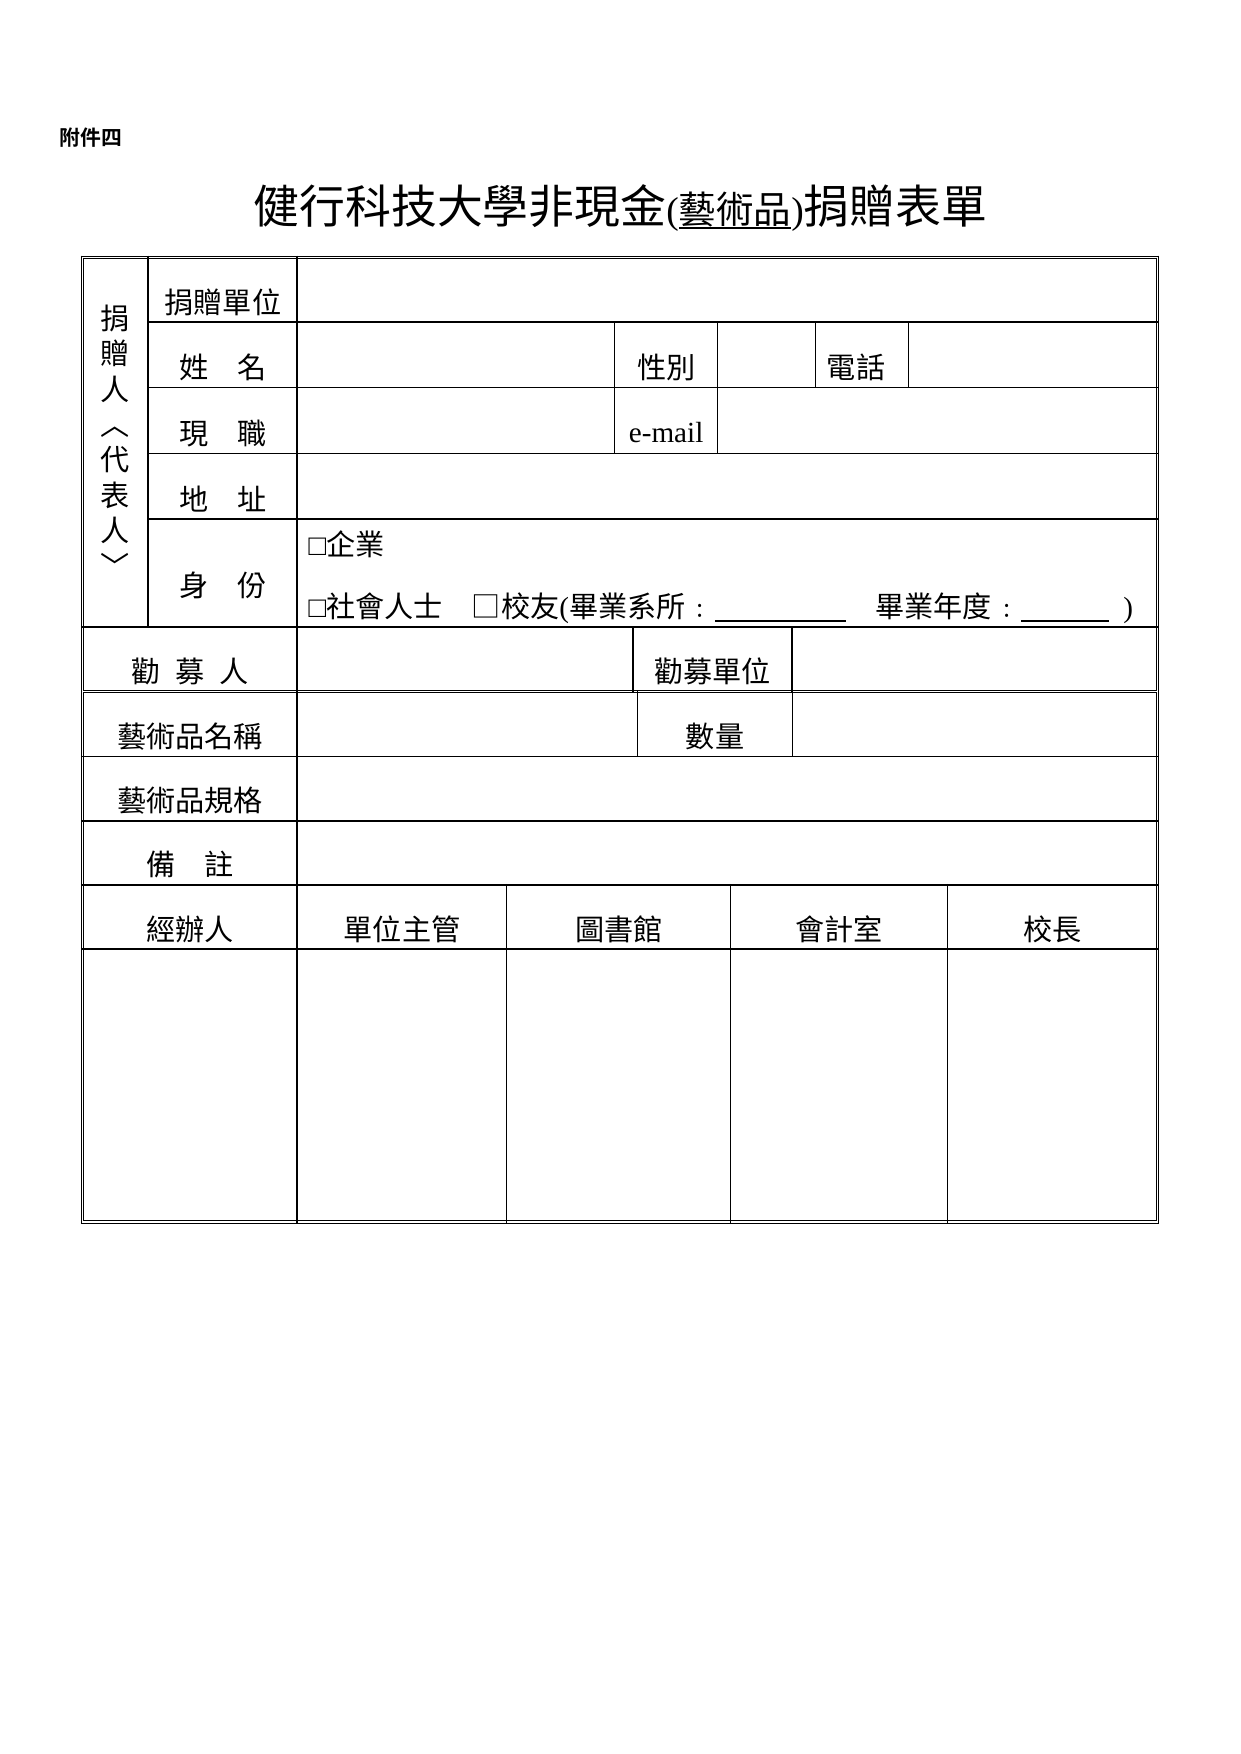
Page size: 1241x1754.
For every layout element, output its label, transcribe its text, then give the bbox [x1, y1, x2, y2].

text 健行科技大學非現金(藝術品)捐贈表單 [59, 171, 1181, 237]
table_cell 地 址 [149, 454, 296, 518]
text 附件四 [59, 122, 1181, 152]
table_cell 單位主管 [298, 886, 506, 948]
table_cell [793, 628, 1156, 690]
table_cell [507, 950, 730, 1220]
table_cell [298, 454, 1156, 518]
table_cell 藝術品規格 [84, 757, 296, 820]
table_cell e-mail [615, 388, 717, 452]
table_cell [298, 950, 506, 1220]
table_cell 圖書館 [507, 886, 730, 948]
table_header 捐贈單位 [149, 259, 296, 321]
table_cell □企業 □社會人士 □校友(畢業系所﹕ 畢業年度﹕ ) [298, 520, 1156, 626]
table_cell [948, 950, 1156, 1220]
table_header 捐 贈 人 ︿ 代表人 ﹀ [84, 259, 147, 626]
table_cell [718, 388, 1156, 452]
table_cell [793, 693, 1156, 756]
table_cell [298, 757, 1156, 820]
table_cell 藝術品名稱 [84, 693, 296, 756]
table_cell 勸 募 人 [84, 628, 296, 690]
table_cell 校長 [948, 886, 1156, 948]
table_cell 電話 [816, 323, 908, 387]
table_cell 姓 名 [149, 323, 296, 387]
table_cell [718, 323, 815, 387]
table_cell [84, 950, 296, 1220]
table_cell [298, 323, 614, 387]
table_cell [298, 628, 632, 690]
table_cell [298, 822, 1156, 884]
table_cell 性別 [615, 323, 717, 387]
table_cell 經辦人 [84, 886, 296, 948]
table_cell [909, 323, 1156, 387]
table_cell 會計室 [731, 886, 947, 948]
table_cell [298, 388, 614, 452]
table_cell 身 份 [149, 520, 296, 626]
table_cell 勸募單位 [634, 628, 791, 690]
table_cell 備 註 [84, 822, 296, 884]
table_header [298, 259, 1156, 321]
table_cell 現 職 [149, 388, 296, 452]
table_cell 數量 [638, 693, 792, 756]
table_cell [298, 693, 637, 756]
table_cell [731, 950, 947, 1220]
